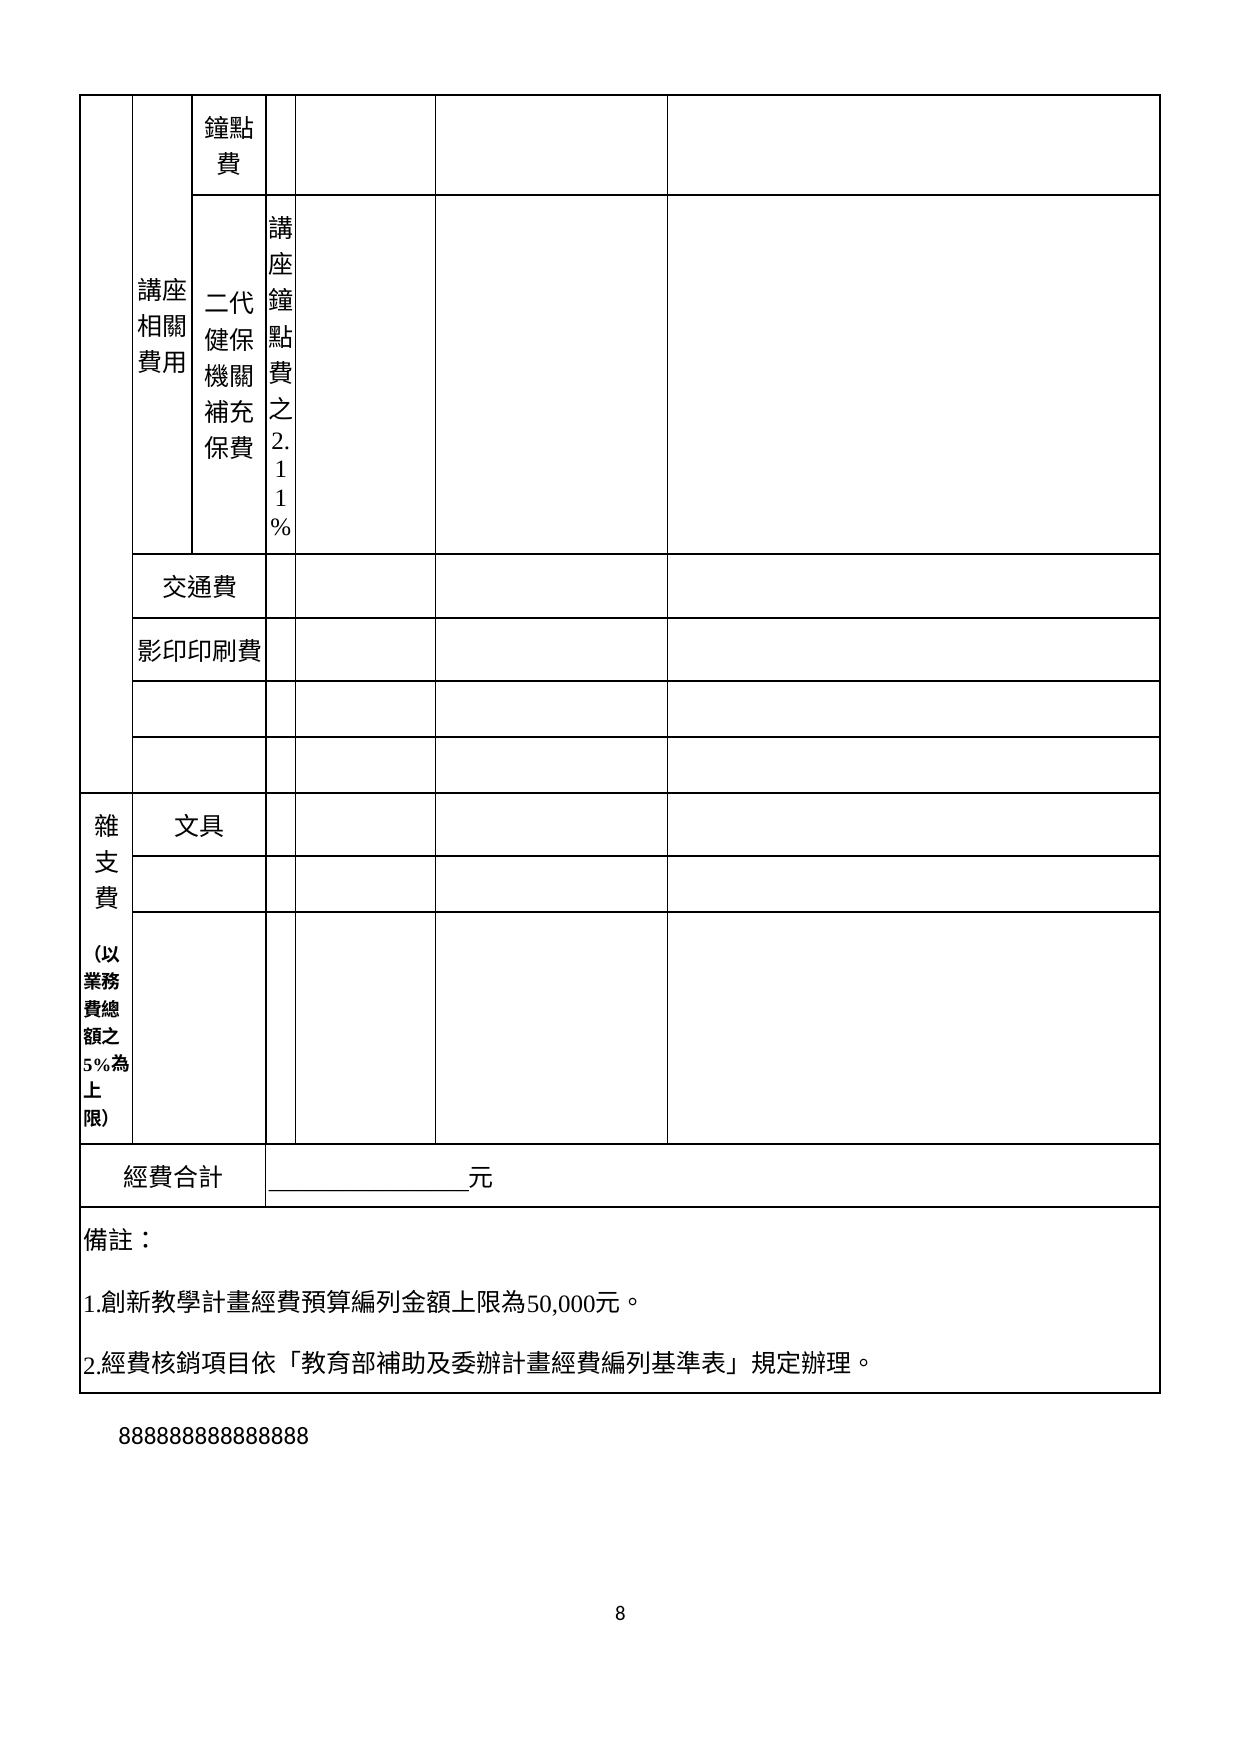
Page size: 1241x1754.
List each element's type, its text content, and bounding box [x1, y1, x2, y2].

table_cell [296, 555, 435, 617]
table_cell 講座鐘點費之2.11% [267, 196, 295, 553]
table_cell [267, 619, 295, 680]
table_cell [296, 857, 435, 911]
table_cell [436, 794, 667, 855]
table_cell [668, 619, 1159, 680]
table_cell [267, 794, 295, 855]
table_cell 交通費 [133, 555, 265, 617]
table_cell [296, 619, 435, 680]
table_cell [296, 196, 435, 553]
table_cell [267, 857, 295, 911]
table_cell [81, 96, 132, 792]
text 111111111111111 [118, 1394, 1122, 1457]
table_cell [436, 96, 667, 194]
table_cell [267, 682, 295, 736]
table_cell [436, 555, 667, 617]
table_cell [668, 913, 1159, 1143]
table_cell 雜支費 （以業務費總額之5%為上限） [81, 794, 132, 1143]
table_cell [668, 794, 1159, 855]
table_cell [296, 682, 435, 736]
table_cell [296, 738, 435, 792]
table_cell [133, 738, 265, 792]
table_cell [133, 682, 265, 736]
table_cell [668, 96, 1159, 194]
table_cell [436, 196, 667, 553]
table_cell [296, 794, 435, 855]
table_cell [436, 738, 667, 792]
table_cell [267, 913, 295, 1143]
table_cell ________________元 [266, 1145, 1159, 1206]
table_cell [133, 857, 265, 911]
table_cell 講座相關費用 [133, 96, 191, 553]
table_cell [436, 619, 667, 680]
table_cell [668, 682, 1159, 736]
table_cell 經費合計 [81, 1145, 265, 1206]
table_cell [296, 96, 435, 194]
table_cell 鐘點費 [193, 96, 265, 194]
table_cell [668, 555, 1159, 617]
table_cell [668, 738, 1159, 792]
table_cell [296, 913, 435, 1143]
table_cell [267, 96, 295, 194]
table_cell [133, 913, 265, 1143]
table_cell [436, 913, 667, 1143]
table_cell [668, 857, 1159, 911]
table_cell 文具 [133, 794, 265, 855]
table_cell 影印印刷費 [133, 619, 265, 680]
table_cell [436, 682, 667, 736]
table_cell 二代健保機關補充保費 [193, 196, 265, 553]
table_cell [668, 196, 1159, 553]
table_cell 備註： 1.創新教學計畫經費預算編列金額上限為50,000元。 2.經費核銷項目依「教育部補助及委辦計畫經費編列基準表」規定辦理。 [81, 1208, 1159, 1392]
table_cell [267, 738, 295, 792]
table_cell [267, 555, 295, 617]
table_cell [436, 857, 667, 911]
